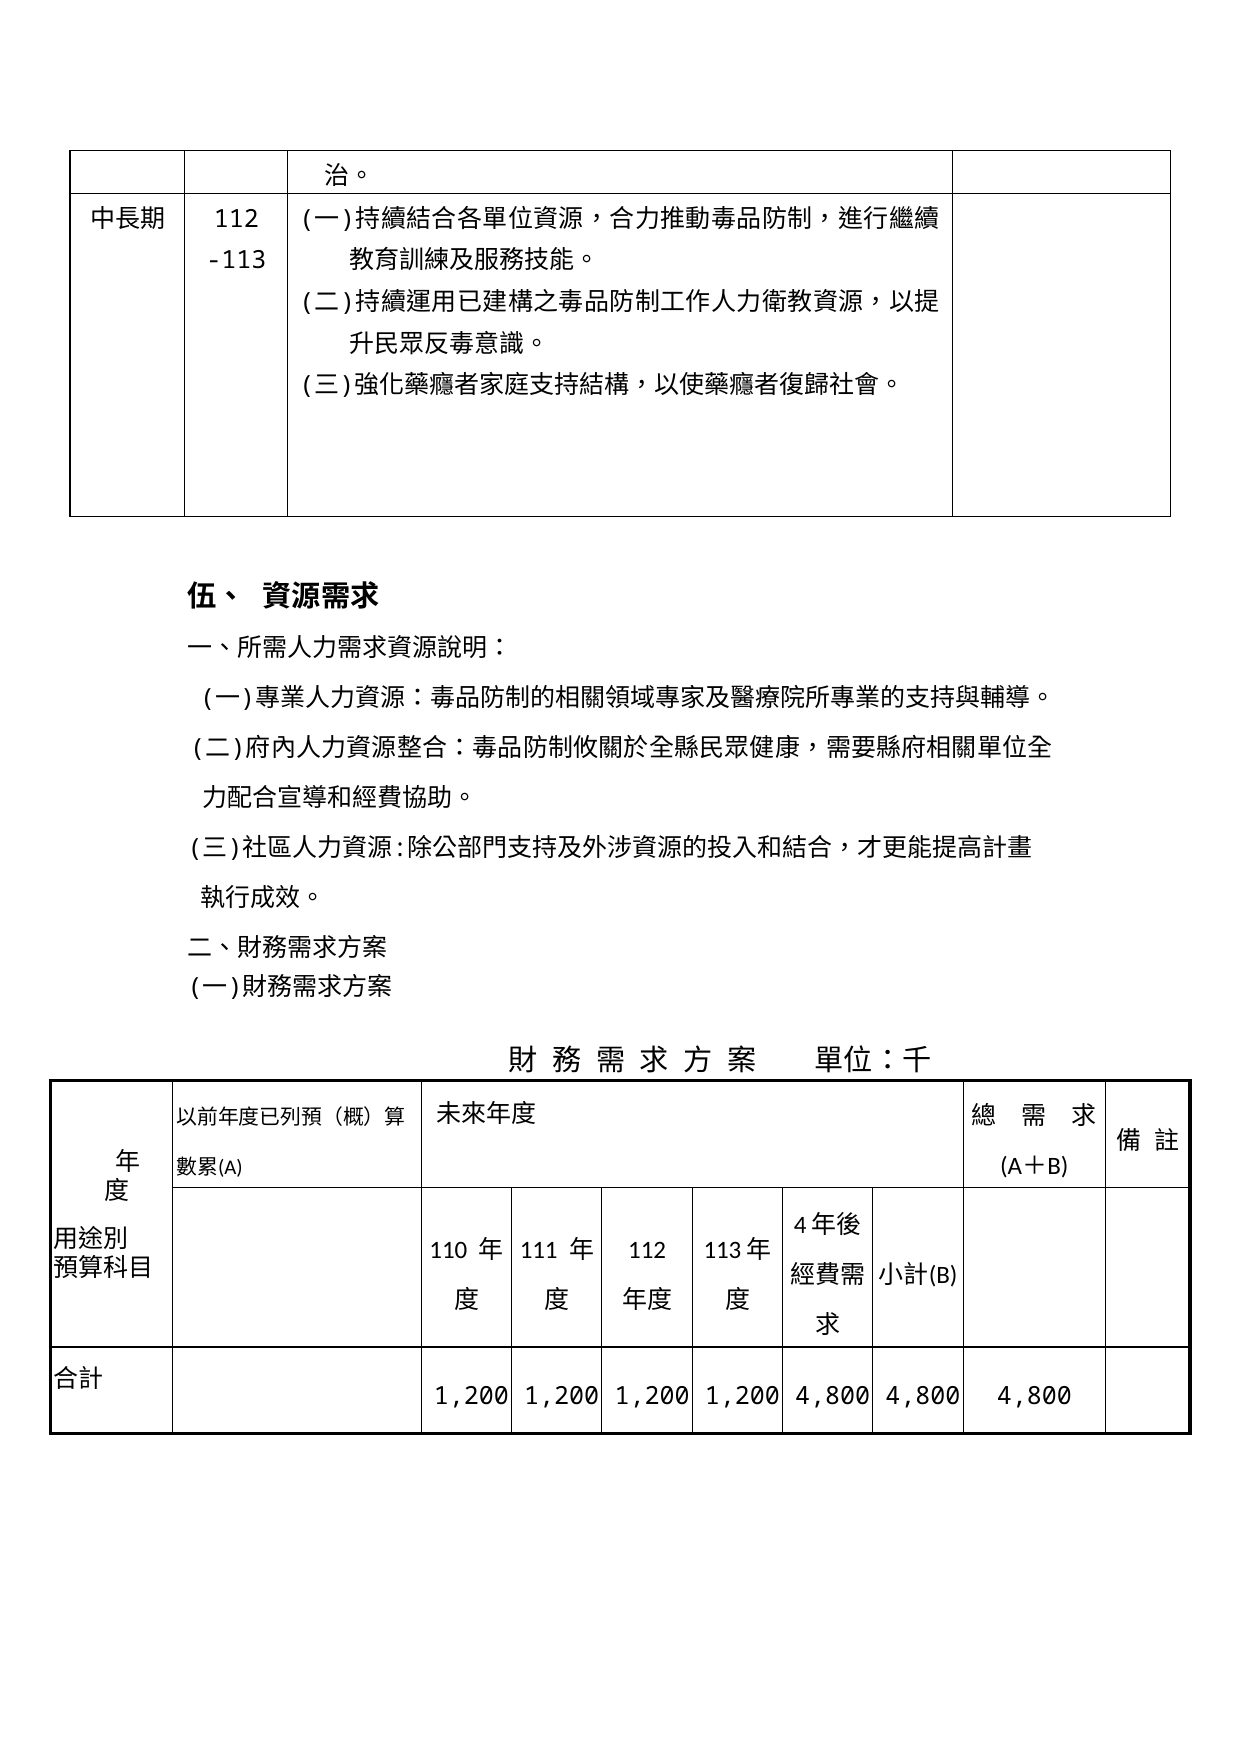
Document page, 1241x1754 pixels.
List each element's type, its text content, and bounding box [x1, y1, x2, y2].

table_cell [185, 151, 287, 193]
table_cell 112 -113 [185, 194, 287, 516]
table_cell 中長期 [71, 194, 184, 516]
table_cell [1106, 1348, 1188, 1432]
table_cell 110 年度 [422, 1188, 511, 1346]
table_cell 1,200 [693, 1348, 782, 1432]
table_header 以前年度已列預（概）算數累(A) [173, 1082, 421, 1187]
table_cell 112 年度 [602, 1188, 692, 1346]
table_cell [953, 151, 1170, 193]
text (一)專業人力資源：毒品防制的相關領域專家及醫療院所專業的支持與輔導。 [187, 666, 1053, 716]
text 財 務 需 求 方 案 單位：千 [187, 1037, 1053, 1079]
table_cell 1,200 [602, 1348, 692, 1432]
text 一、所需人力需求資源說明： [187, 616, 1053, 666]
table_cell 111 年度 [512, 1188, 601, 1346]
table_cell (一)持續結合各單位資源，合力推動毒品防制，進行繼續教育訓練及服務技能。 (二)持續運用已建構之毒品防制工作人力衛教資源，以提升民眾反毒意識。 (三)強化藥癮者家庭支持結構，以使藥癮者復歸社會。 [288, 194, 952, 516]
table_cell 小計(B) [873, 1188, 963, 1346]
text (一)財務需求方案 [187, 966, 1053, 1003]
table_header 未來年度 [422, 1082, 963, 1187]
table_header 年 度 用途別 預算科目 [52, 1082, 172, 1346]
table_header 備 註 [1106, 1082, 1188, 1187]
table_cell 4,800 [873, 1348, 963, 1432]
text (三)社區人力資源:除公部門支持及外涉資源的投入和結合，才更能提高計畫執行成效。 [187, 816, 1053, 916]
table_cell [964, 1188, 1105, 1346]
table_cell 4,800 [783, 1348, 872, 1432]
list 資源需求 [187, 566, 1053, 616]
text (二)府內人力資源整合：毒品防制攸關於全縣民眾健康，需要縣府相關單位全力配合宣導和經費協助。 [190, 716, 1053, 816]
table_cell 合計 [52, 1348, 172, 1432]
table_cell 1,200 [422, 1348, 511, 1432]
text 二、財務需求方案 [187, 916, 1053, 966]
table_cell 4,800 [964, 1348, 1105, 1432]
table_cell 治。 [288, 151, 952, 193]
table_cell [1106, 1188, 1188, 1346]
table_header 總 需 求 (A＋B) [964, 1082, 1105, 1187]
table_cell 113年度 [693, 1188, 782, 1346]
table_cell [173, 1188, 421, 1346]
table_cell 4年後經費需求 [783, 1188, 872, 1346]
table_cell [953, 194, 1170, 516]
table_cell 1,200 [512, 1348, 601, 1432]
table_cell [173, 1348, 421, 1432]
table_cell [71, 151, 184, 193]
